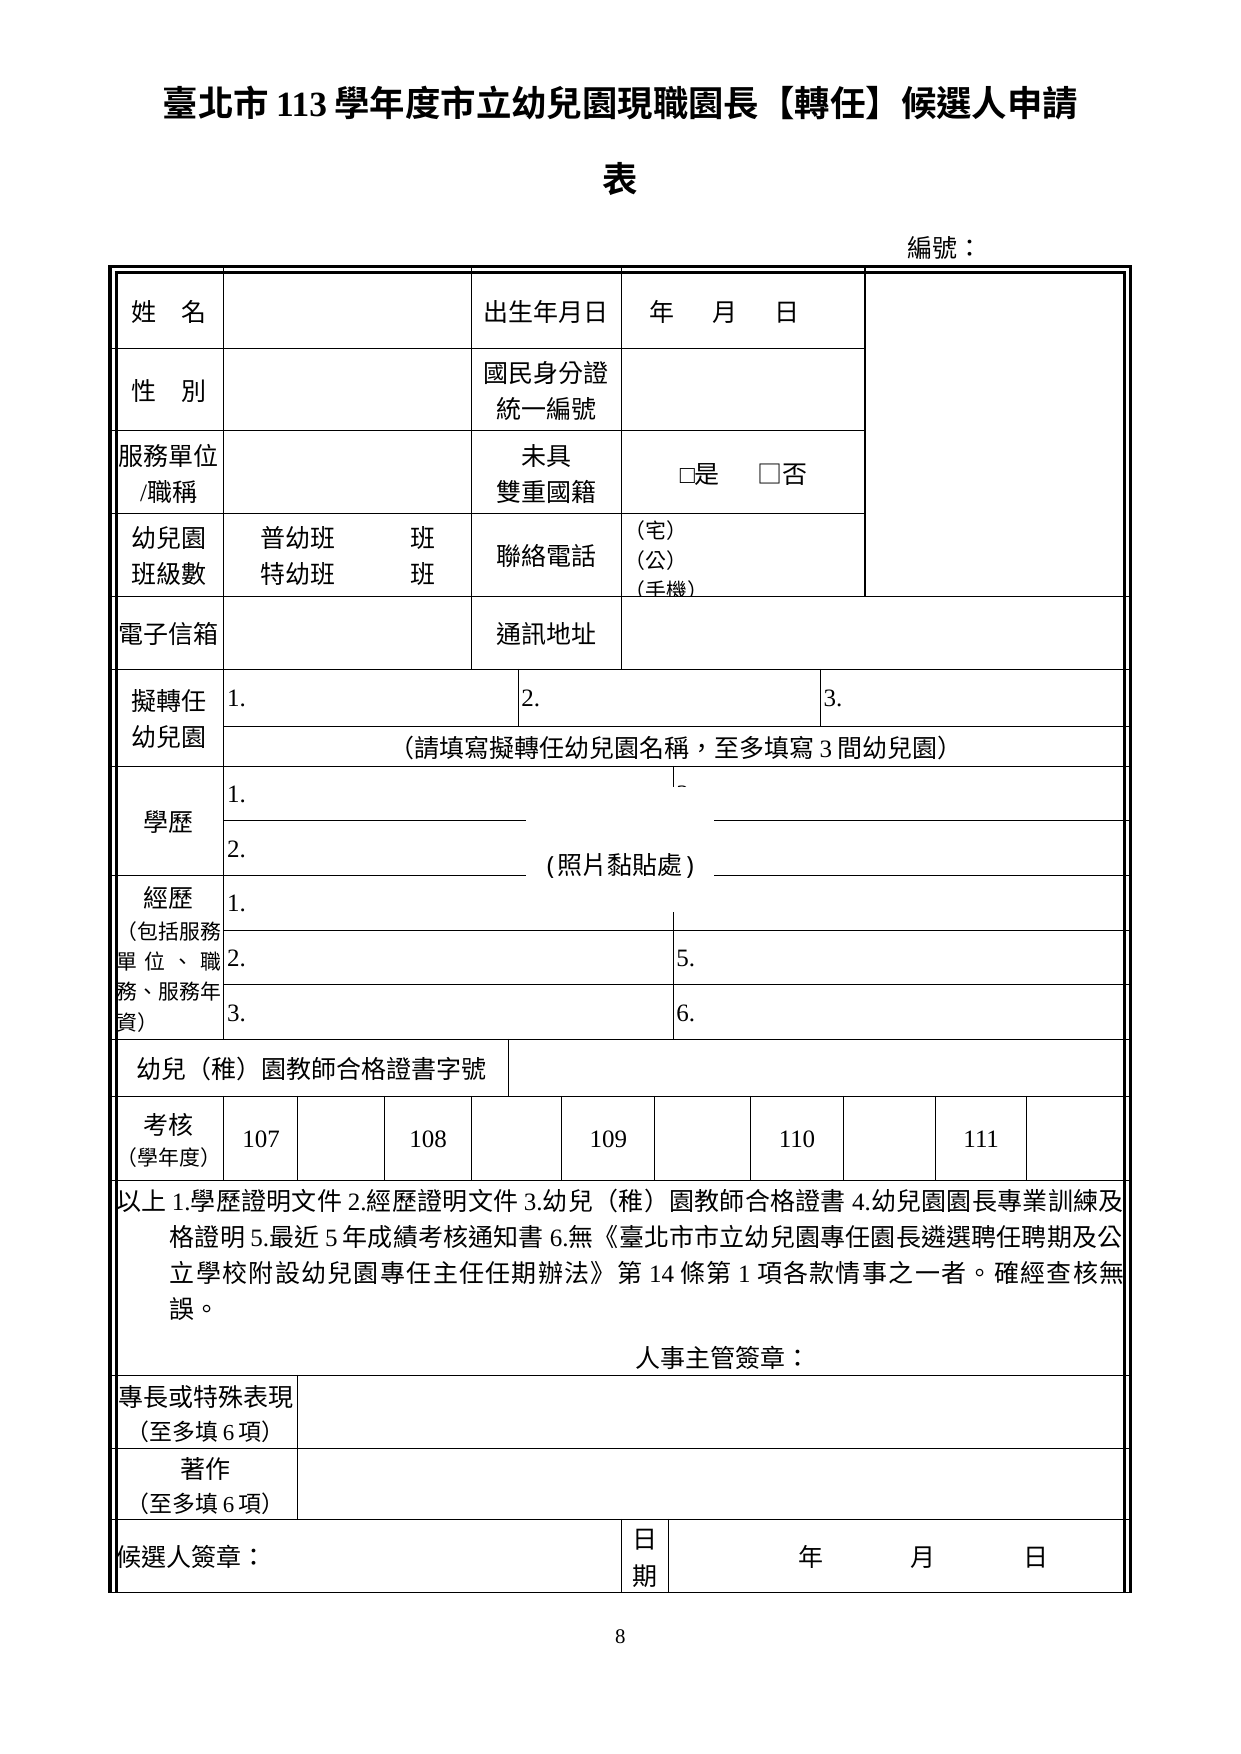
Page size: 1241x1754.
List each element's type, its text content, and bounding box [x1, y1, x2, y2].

table_cell [509, 1040, 1123, 1096]
table_cell 1. [224, 767, 673, 820]
table_cell 幼兒（稚）園教師合格證書字號 [118, 1040, 508, 1096]
table_cell 專長或特殊表現 （至多填6項） [118, 1376, 297, 1448]
table_cell 2. [224, 931, 673, 984]
table_cell [472, 1097, 561, 1180]
table_cell 年 月 日 [669, 1520, 1123, 1592]
table_cell [298, 1097, 384, 1180]
table_cell 考核 （學年度） [118, 1097, 223, 1180]
table_cell 聯絡電話 [472, 514, 621, 596]
table_cell [224, 349, 471, 430]
table_cell [655, 1097, 750, 1180]
table_cell [866, 348, 1123, 596]
table_cell 4. [674, 876, 1123, 929]
table_cell 學歷 [118, 767, 223, 875]
table_cell 3. [674, 767, 1123, 820]
table_cell 國民身分證 統一編號 [472, 349, 621, 430]
table_cell 服務單位/職稱 [118, 431, 223, 513]
text 臺北市113學年度市立幼兒園現職園長【轉任】候選人申請表 [148, 75, 1092, 203]
table_cell 1. [224, 670, 518, 726]
table_cell 111 [936, 1097, 1026, 1180]
table_cell 幼兒園 班級數 [118, 514, 223, 596]
table_cell 2. [519, 670, 820, 726]
table_cell 以上1.學歷證明文件2.經歷證明文件3.幼兒（稚）園教師合格證書4.幼兒園園長專業訓練及格證明5.最近5年成績考核通知書6.無《臺北市市立幼兒園專任園長遴選聘任聘期及公立學校附設幼兒園專任主任任期辦法》第14條第1項各款情事之一者。確經查核無誤。 人事主管簽章： [118, 1181, 1123, 1375]
table_cell 候選人簽章： [118, 1520, 621, 1592]
table_cell 3. [821, 670, 1123, 726]
table_cell 2. [224, 821, 526, 875]
table_cell 電子信箱 [118, 597, 223, 669]
table_cell 4. [714, 821, 1123, 875]
table_header 出生年月日 [472, 274, 621, 348]
table_header [224, 274, 471, 348]
table_cell 普幼班 班 特幼班 班 [224, 514, 471, 596]
table_cell [1027, 1097, 1123, 1180]
table_cell 110 [751, 1097, 843, 1180]
table_cell 經歷 （包括服務單位、職務、服務年資） [118, 876, 223, 1039]
table_cell [224, 597, 471, 669]
table_header 姓 名 [113, 268, 223, 348]
table_cell 108 [385, 1097, 471, 1180]
table_cell 擬轉任 幼兒園 [118, 670, 223, 766]
table_cell 107 [224, 1097, 297, 1180]
table_cell 性 別 [118, 349, 223, 430]
table_cell （宅） （公） （手機） [622, 514, 864, 596]
table_cell 1. [224, 876, 673, 929]
table_cell 3. [224, 985, 673, 1039]
table_cell 日期 [622, 1520, 668, 1592]
table_cell 6. [674, 985, 1123, 1039]
table_cell （請填寫擬轉任幼兒園名稱，至多填寫3間幼兒園） [224, 727, 1123, 766]
table_header 年 月 日 [622, 274, 864, 348]
table_cell 未具 雙重國籍 [472, 431, 621, 513]
table_cell [622, 349, 864, 430]
table_cell [526, 787, 714, 912]
table_cell □是 □否 [622, 431, 864, 513]
table_cell [224, 431, 471, 513]
table_cell [622, 597, 1123, 669]
table_cell [298, 1376, 1123, 1448]
table_header [866, 268, 1127, 348]
table_cell 109 [562, 1097, 654, 1180]
table_header [866, 274, 1123, 348]
table_cell [298, 1449, 1123, 1519]
table_cell 著作 （至多填6項） [118, 1449, 297, 1519]
table_cell 5. [674, 931, 1123, 984]
text 編號： [148, 229, 1092, 265]
table_cell 通訊地址 [472, 597, 621, 669]
table_cell [844, 1097, 935, 1180]
